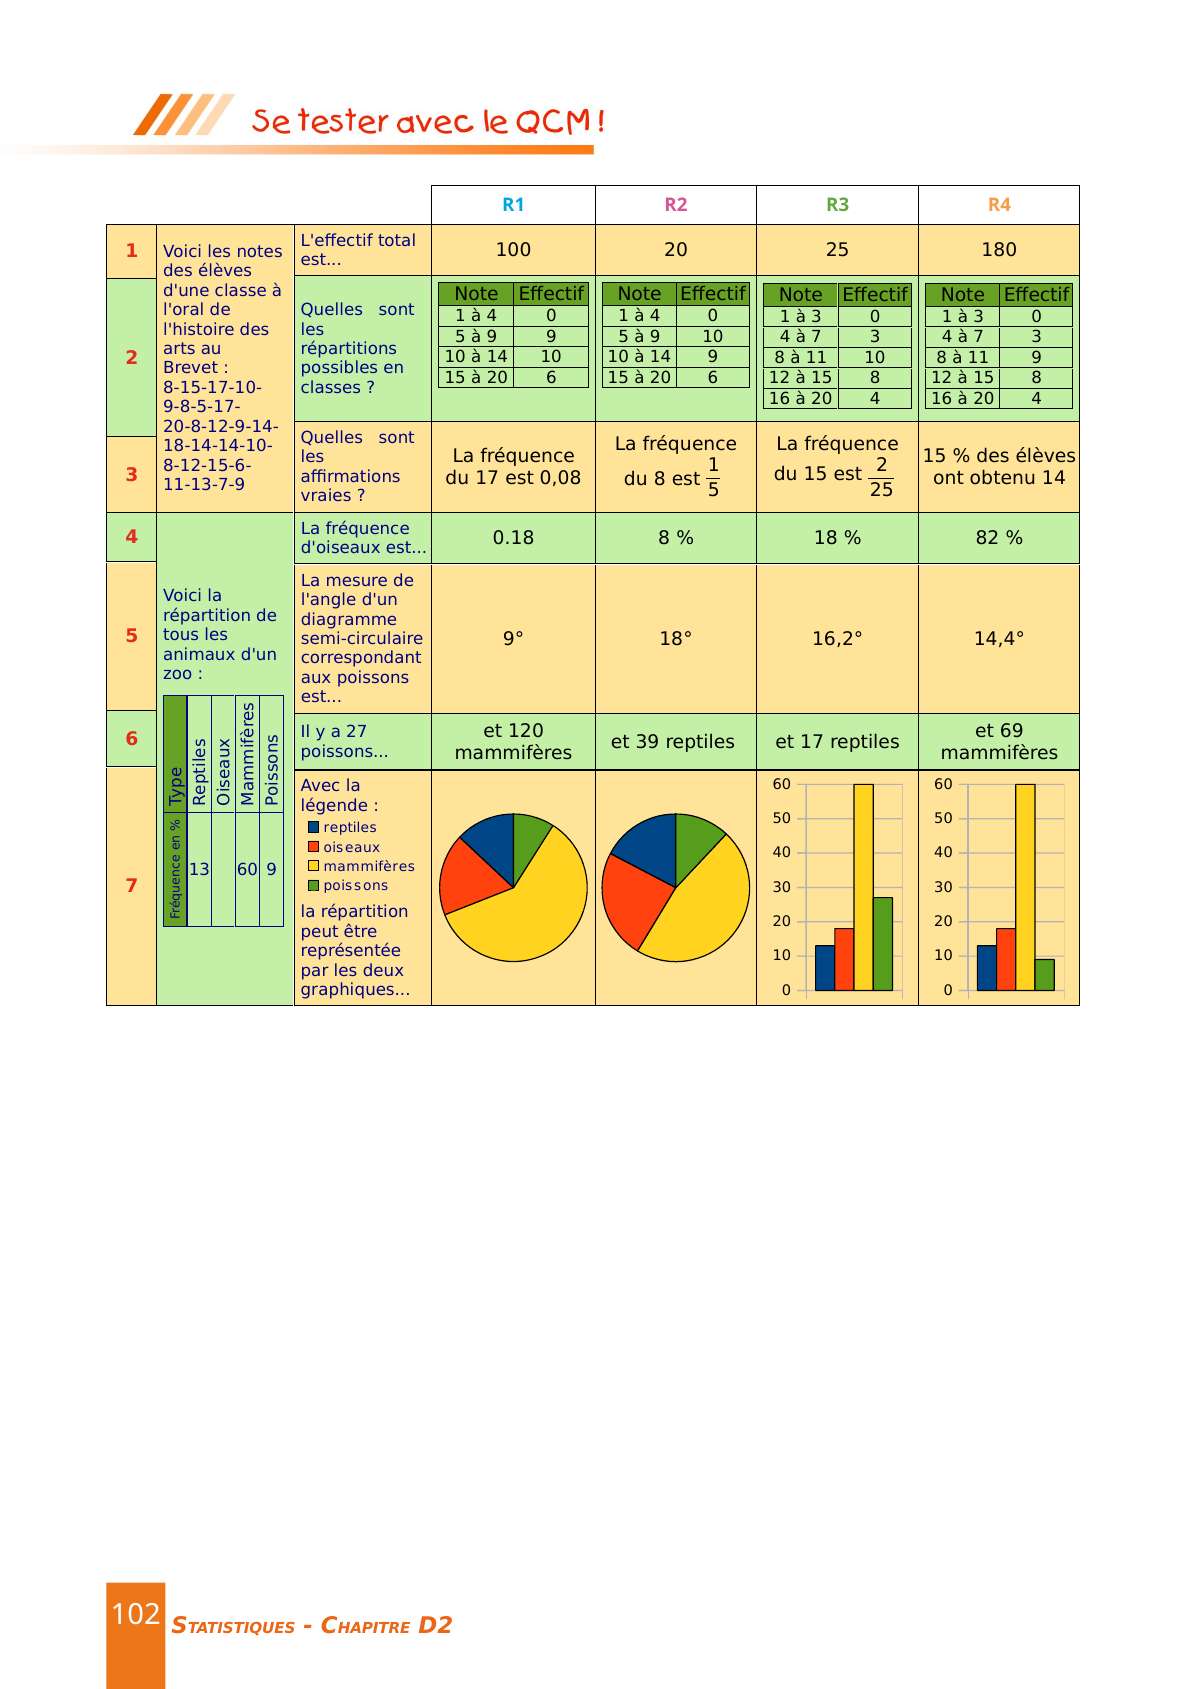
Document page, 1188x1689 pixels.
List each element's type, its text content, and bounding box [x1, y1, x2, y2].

table_cell Avec la légende : la répartition peut être représentée par les deux graphiques... [295, 771, 431, 1005]
table_cell 1 à 3 [926, 307, 999, 326]
table_cell et 69 mammifères [919, 714, 1079, 769]
table_cell 14,4° [919, 565, 1079, 713]
table_cell 16 à 20 [764, 389, 837, 408]
table_cell [513, 388, 589, 410]
table_cell 4 à 7 [926, 328, 999, 347]
table_header 18 % [757, 513, 918, 563]
table_header 100 [432, 225, 595, 275]
table_cell 3 [839, 328, 911, 347]
table_cell 16 à 20 [926, 389, 999, 408]
table_cell 8 à 11 [926, 348, 999, 367]
table_header 180 [919, 225, 1079, 275]
table_cell 13 [188, 813, 211, 926]
table_cell 12 à 15 [926, 369, 999, 388]
table_cell 1 à 4 [439, 306, 513, 326]
table_header Oiseaux [212, 696, 234, 812]
table_header Effectif [514, 283, 588, 305]
table_header R3 [757, 186, 918, 224]
table_cell 10 [839, 348, 911, 367]
table_header 82 % [919, 513, 1079, 563]
table_cell Quelles sont les affirmations vraies ? [295, 422, 431, 512]
table_header 4 [107, 513, 156, 561]
table_cell 0 [1000, 307, 1072, 326]
table_cell 7 [107, 768, 156, 1005]
table_cell 4 [1000, 389, 1072, 408]
table_cell 18° [596, 565, 756, 713]
table_cell 5 à 9 [603, 327, 676, 346]
table_header R1 [432, 186, 595, 224]
table_cell 10 à 14 [439, 347, 513, 367]
table_cell [432, 276, 595, 421]
table_cell La fréquence du 17 est 0,08 [432, 422, 595, 512]
table_header 25 [757, 225, 918, 275]
table_cell La fréquence du 8 est [596, 422, 756, 512]
table_header 20 [596, 225, 756, 275]
table_cell 6 [107, 711, 156, 766]
table_cell Quelles sont les répartitions possibles en classes ? [295, 276, 431, 421]
table_header Mammifères [236, 696, 259, 812]
table_cell 3 [107, 437, 156, 512]
table_cell et 17 reptiles [757, 714, 918, 769]
table_header R4 [919, 186, 1079, 224]
table_cell et 39 reptiles [596, 714, 756, 769]
table_header Effectif [677, 283, 749, 305]
table_header [156, 185, 431, 224]
picture [0, 93, 605, 155]
table_cell 4 [839, 389, 911, 408]
table_cell 6 [677, 368, 749, 387]
table_cell Voici la répartition de tous les animaux d'un zoo : [157, 513, 293, 1005]
table_cell 3 [1000, 328, 1072, 347]
table_header 0,18 [432, 513, 595, 563]
table_cell 5 à 9 [439, 327, 513, 346]
table_cell 15 % des élèves ont obtenu 14 [919, 422, 1079, 512]
table_cell 15 à 20 [603, 368, 676, 387]
table_header 1 [107, 225, 156, 278]
table_cell [212, 813, 234, 926]
table_cell 60 [236, 813, 259, 926]
table_cell 9 [677, 347, 749, 367]
table_cell 2 [107, 279, 156, 436]
table_header 8 % [596, 513, 756, 563]
table_cell 1 à 3 [764, 307, 837, 326]
table_cell 9 [1000, 348, 1072, 367]
table_cell 16,2° [757, 565, 918, 713]
table_header Type [164, 696, 186, 812]
table_cell 8 [1000, 369, 1072, 388]
table_cell [676, 388, 750, 410]
table_cell Il y a 27 poissons... [295, 714, 431, 769]
table_cell 8 [839, 369, 911, 388]
table_cell 0 [839, 307, 911, 326]
table_cell 9° [432, 565, 595, 713]
table_header R2 [596, 186, 756, 224]
table_header Reptiles [188, 696, 211, 812]
table_cell 9 [514, 327, 588, 346]
table_header [106, 185, 156, 224]
table_cell [432, 771, 595, 1005]
table_header L'effectif total est... [295, 225, 431, 275]
table_header Note [603, 283, 676, 305]
table_cell 1 à 4 [603, 306, 676, 326]
table_cell et 120 mammifères [432, 714, 595, 769]
table_cell 6 [514, 368, 588, 387]
table_cell Voici les notes des élèves d'une classe à l'oral de l'histoire des arts au Brevet : 8-15-17-10- 9-8-5-17- 20-8-12-9-14-18-14-14-10-8-12-15-6- 11-13-7-9 [157, 225, 293, 512]
table_cell 0 [514, 306, 588, 326]
table_header Note [439, 283, 513, 305]
table_cell [596, 276, 756, 421]
table_cell 0 [677, 306, 749, 326]
table_cell 10 [677, 327, 749, 346]
table_cell 15 à 20 [439, 368, 513, 387]
table_cell 4 à 7 [764, 328, 837, 347]
table_cell [757, 276, 918, 421]
table_cell 10 [514, 347, 588, 367]
table_cell La mesure de l'angle d'un diagramme semi-circulaire correspondant aux poissons est... [295, 565, 431, 713]
table_cell [919, 276, 1079, 421]
table_cell La fréquence du 15 est [757, 422, 918, 512]
table_header Poissons [260, 696, 283, 812]
table_cell [438, 388, 513, 410]
table_cell 8 à 11 [764, 348, 837, 367]
table_cell Fréquence en % [164, 813, 186, 926]
table_cell 9 [260, 813, 283, 926]
table_cell [596, 771, 756, 1005]
table_cell [757, 771, 918, 1005]
table_cell [919, 771, 1079, 1005]
table_cell [602, 388, 676, 410]
table_cell 10 à 14 [603, 347, 676, 367]
table_cell 12 à 15 [764, 369, 837, 388]
table_header La fréquence d'oiseaux est... [295, 513, 431, 563]
table_cell 5 [107, 563, 156, 710]
